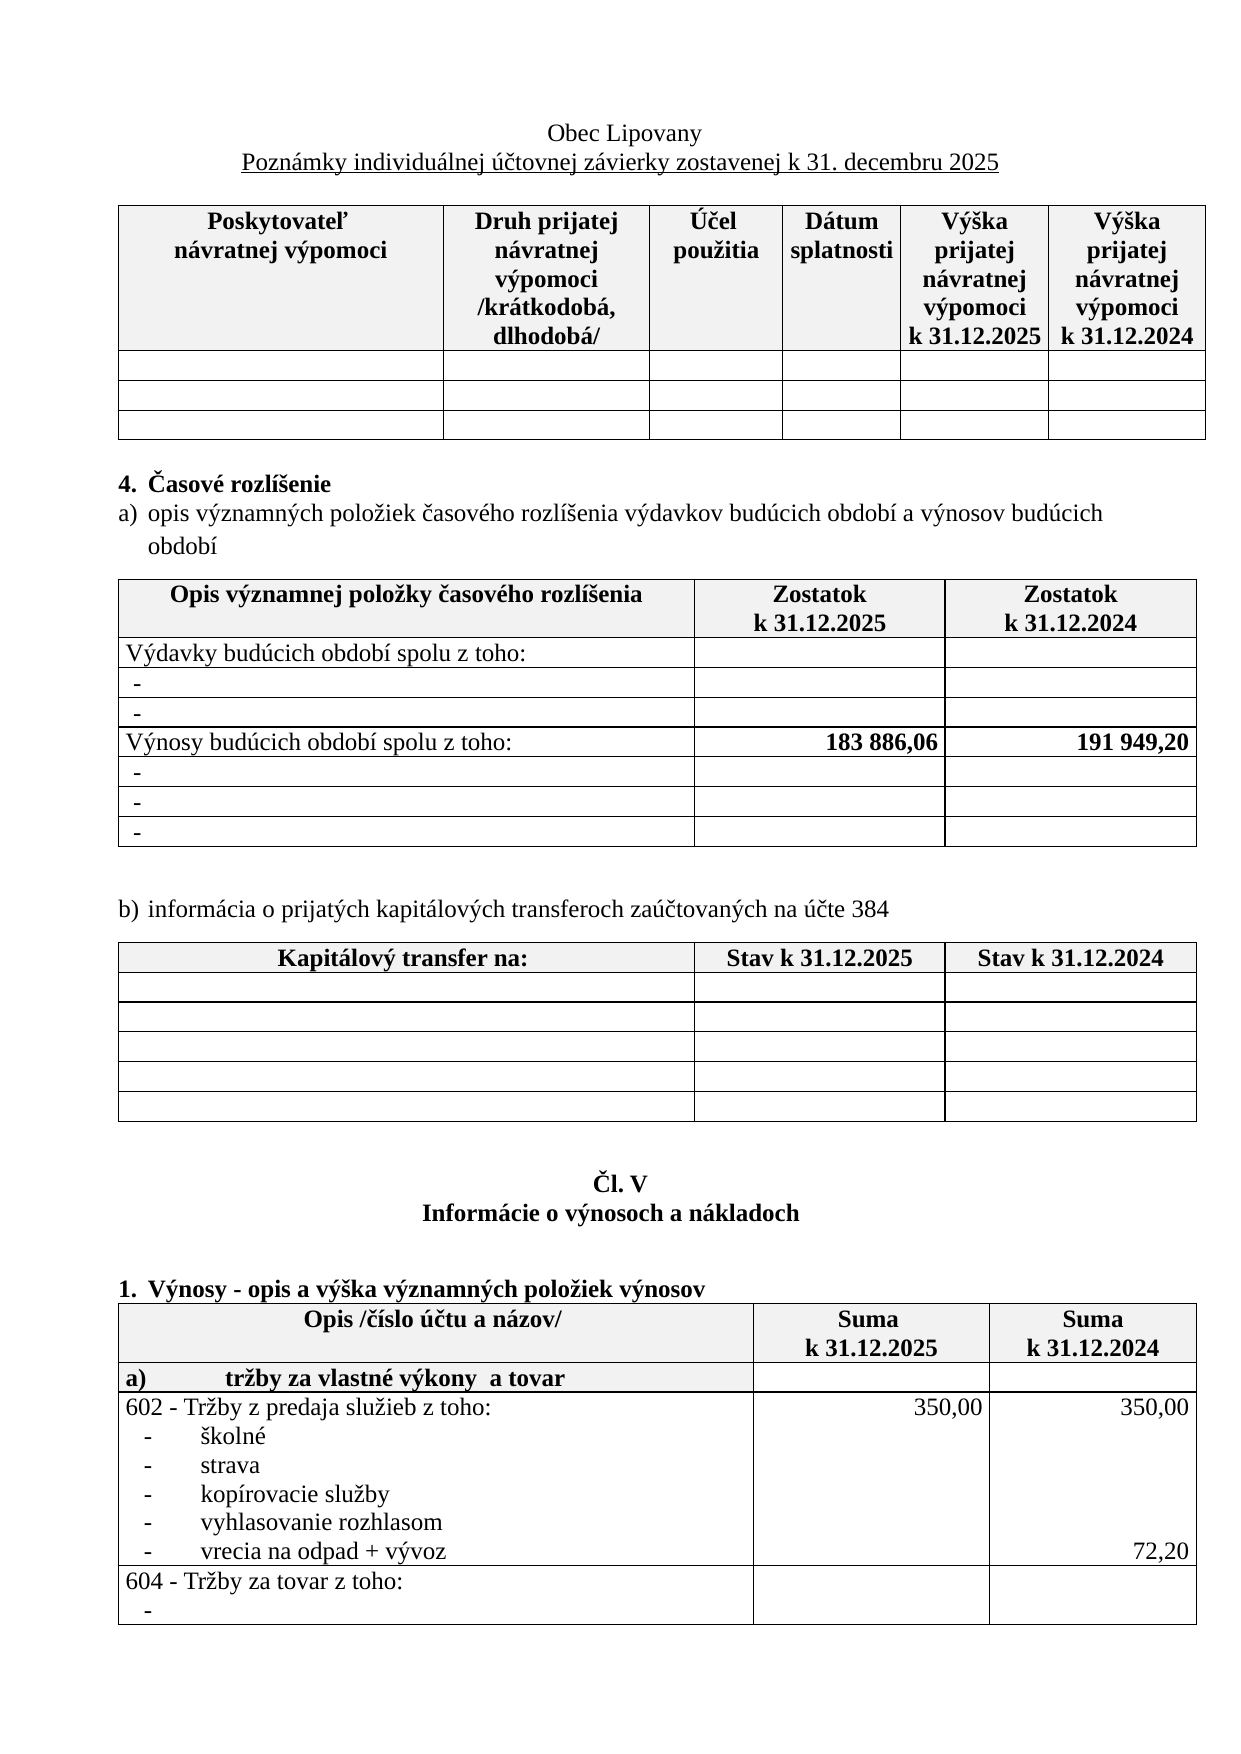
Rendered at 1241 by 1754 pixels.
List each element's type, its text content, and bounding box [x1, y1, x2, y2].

table_cell 183 886,06 [695, 728, 944, 756]
table_header Opis /číslo účtu a názov/ [119, 1304, 753, 1362]
table_cell 602 - Tržby z predaja služieb z toho: školné strava kopírovacie služby vyhlasovanie rozhlasom vrecia na odpad + vývoz [119, 1393, 753, 1565]
table_cell [119, 698, 694, 726]
table_cell 350,00 [754, 1393, 989, 1565]
table_cell [901, 381, 1048, 409]
table_cell [946, 1092, 1196, 1121]
table_header Opis významnej položky časového rozlíšenia [119, 580, 694, 637]
table_cell [695, 638, 944, 667]
table_cell [444, 411, 649, 439]
list opis významných položiek časového rozlíšenia výdavkov budúcich období a výnosov budúcich období [118, 498, 1122, 559]
table_cell 191 949,20 [946, 728, 1196, 756]
table_cell [650, 381, 782, 409]
table_cell [1049, 381, 1205, 409]
list Výnosy - opis a výška významných položiek výnosov [118, 1274, 1122, 1303]
table_cell 350,00 72,20 [990, 1393, 1196, 1565]
table_header Účel použitia [650, 206, 782, 350]
table_header Zostatok k 31.12.2024 [946, 580, 1196, 637]
table_cell [119, 973, 694, 1001]
table_cell [695, 973, 944, 1001]
table_cell [946, 638, 1196, 667]
table_cell [695, 1032, 944, 1061]
table_cell [119, 1092, 694, 1121]
table_cell [946, 1032, 1196, 1061]
table_header Výška prijatej návratnej výpomoci k 31.12.2025 [901, 206, 1048, 350]
table_cell [946, 1003, 1196, 1031]
table_cell [990, 1363, 1196, 1391]
table_cell [444, 351, 649, 380]
table_cell Výdavky budúcich období spolu z toho: [119, 638, 694, 667]
table_cell tržby za vlastné výkony a tovar [119, 1363, 753, 1391]
table_cell [901, 351, 1048, 380]
table_cell [119, 817, 694, 846]
table_header Výška prijatej návratnej výpomoci k 31.12.2024 [1049, 206, 1205, 350]
table_cell [783, 381, 900, 409]
table_header Stav k 31.12.2024 [946, 943, 1196, 972]
table_cell [695, 698, 944, 726]
table_cell [119, 757, 694, 786]
table_cell [695, 817, 944, 846]
table_cell [1049, 411, 1205, 439]
table_cell [946, 973, 1196, 1001]
table_cell [695, 787, 944, 816]
table_cell [946, 787, 1196, 816]
table_cell [695, 1003, 944, 1031]
table_cell [754, 1566, 989, 1623]
table_cell [119, 1032, 694, 1061]
table_cell [119, 351, 443, 380]
table_cell [946, 757, 1196, 786]
table_header Suma k 31.12.2025 [754, 1304, 989, 1362]
list informácia o prijatých kapitálových transferoch zaúčtovaných na účte 384 [118, 894, 1122, 923]
table_cell [119, 787, 694, 816]
table_cell [119, 381, 443, 409]
table_cell [119, 668, 694, 697]
table_header Suma k 31.12.2024 [990, 1304, 1196, 1362]
table_cell [695, 1092, 944, 1121]
table_header Druh prijatej návratnej výpomoci /krátkodobá, dlhodobá/ [444, 206, 649, 350]
table_cell [695, 757, 944, 786]
text Čl. V [118, 1169, 1122, 1198]
table_header Kapitálový transfer na: [119, 943, 694, 972]
table_cell [946, 817, 1196, 846]
table_cell [1049, 351, 1205, 380]
text Informácie o výnosoch a nákladoch [118, 1198, 1122, 1227]
table_header Dátum splatnosti [783, 206, 900, 350]
table_cell [119, 1062, 694, 1091]
table_header Zostatok k 31.12.2025 [695, 580, 944, 637]
table_cell [946, 668, 1196, 697]
table_cell [946, 1062, 1196, 1091]
table_cell [946, 698, 1196, 726]
table_cell [119, 411, 443, 439]
table_cell [783, 411, 900, 439]
table_cell [901, 411, 1048, 439]
table_header Poskytovateľ návratnej výpomoci [119, 206, 443, 350]
table_cell [444, 381, 649, 409]
table_cell [990, 1566, 1196, 1623]
table_cell [650, 351, 782, 380]
table_cell [695, 1062, 944, 1091]
table_cell 604 - Tržby za tovar z toho: [119, 1566, 753, 1623]
table_cell Výnosy budúcich období spolu z toho: [119, 728, 694, 756]
table_header Stav k 31.12.2025 [695, 943, 944, 972]
table_cell [650, 411, 782, 439]
list Časové rozlíšenie [118, 469, 1122, 498]
table_cell [754, 1363, 989, 1391]
table_cell [695, 668, 944, 697]
table_cell [783, 351, 900, 380]
table_cell [119, 1003, 694, 1031]
